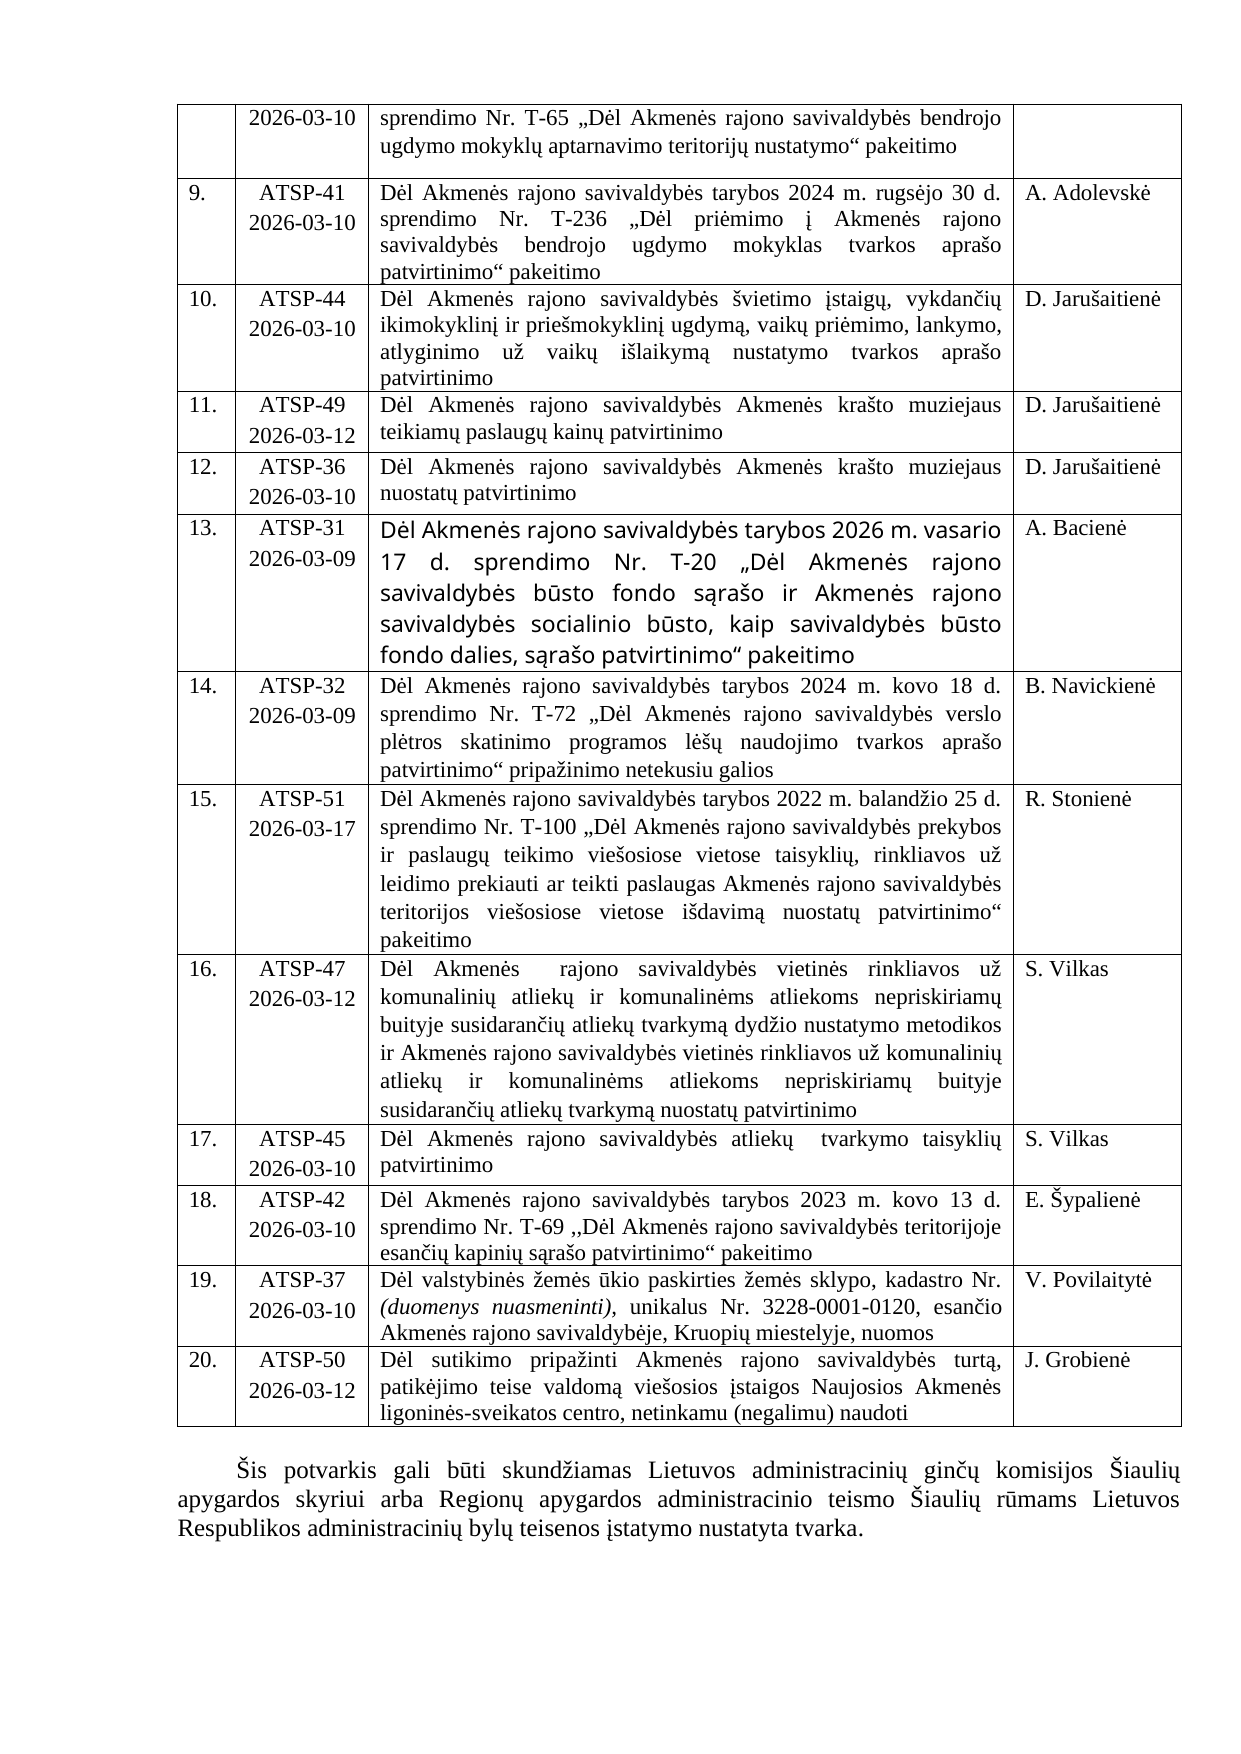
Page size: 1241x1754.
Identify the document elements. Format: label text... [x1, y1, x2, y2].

table_cell ATSP-31 2026-03-09 [236, 515, 368, 671]
table_cell Dėl Akmenės rajono savivaldybės Akmenės krašto muziejaus nuostatų patvirtinimo [369, 453, 1013, 513]
table_cell Dėl valstybinės žemės ūkio paskirties žemės sklypo, kadastro Nr. (duomenys nuasmeninti), unikalus Nr. 3228-0001-0120, esančio Akmenės rajono savivaldybėje, Kruopių miestelyje, nuomos [369, 1266, 1013, 1346]
table_cell 20. [178, 1347, 235, 1426]
table_cell Dėl Akmenės rajono savivaldybės vietinės rinkliavos už komunalinių atliekų ir komunalinėms atliekoms nepriskiriamų buityje susidarančių atliekų tvarkymą dydžio nustatymo metodikos ir Akmenės rajono savivaldybės vietinės rinkliavos už komunalinių atliekų ir komunalinėms atliekoms nepriskiriamų buityje susidarančių atliekų tvarkymą nuostatų patvirtinimo [369, 955, 1013, 1124]
table_cell ATSP-37 2026-03-10 [236, 1266, 368, 1346]
table_cell ATSP-50 2026-03-12 [236, 1347, 368, 1426]
table_cell 14. [178, 672, 235, 784]
table_cell ATSP-32 2026-03-09 [236, 672, 368, 784]
table_cell ATSP-44 2026-03-10 [236, 285, 368, 391]
table_cell 11. [178, 392, 235, 452]
table_cell 13. [178, 515, 235, 671]
table_cell V. Povilaitytė [1014, 1266, 1181, 1346]
table_cell ATSP-45 2026-03-10 [236, 1125, 368, 1185]
table_cell Dėl Akmenės rajono savivaldybės tarybos 2024 m. kovo 18 d. sprendimo Nr. T-72 „Dėl Akmenės rajono savivaldybės verslo plėtros skatinimo programos lėšų naudojimo tvarkos aprašo patvirtinimo“ pripažinimo netekusiu galios [369, 672, 1013, 784]
table_cell D. Jarušaitienė [1014, 453, 1181, 513]
table_cell [178, 105, 235, 178]
table_cell Dėl Akmenės rajono savivaldybės Akmenės krašto muziejaus teikiamų paslaugų kainų patvirtinimo [369, 392, 1013, 452]
table_cell R. Stonienė [1014, 785, 1181, 954]
table_cell J. Grobienė [1014, 1347, 1181, 1426]
table_cell 16. [178, 955, 235, 1124]
table_cell 17. [178, 1125, 235, 1185]
table_cell 15. [178, 785, 235, 954]
table_cell A. Adolevskė [1014, 179, 1181, 284]
table_cell ATSP-51 2026-03-17 [236, 785, 368, 954]
table_cell S. Vilkas [1014, 955, 1181, 1124]
table_cell Dėl Akmenės rajono savivaldybės tarybos 2022 m. balandžio 25 d. sprendimo Nr. T-100 „Dėl Akmenės rajono savivaldybės prekybos ir paslaugų teikimo viešosiose vietose taisyklių, rinkliavos už leidimo prekiauti ar teikti paslaugas Akmenės rajono savivaldybės teritorijos viešosiose vietose išdavimą nuostatų patvirtinimo“ pakeitimo [369, 785, 1013, 954]
table_cell E. Šypalienė [1014, 1186, 1181, 1265]
table_cell Dėl sutikimo pripažinti Akmenės rajono savivaldybės turtą, patikėjimo teise valdomą viešosios įstaigos Naujosios Akmenės ligoninės-sveikatos centro, netinkamu (negalimu) naudoti [369, 1347, 1013, 1426]
table_cell Dėl Akmenės rajono savivaldybės atliekų tvarkymo taisyklių patvirtinimo [369, 1125, 1013, 1185]
table_cell B. Navickienė [1014, 672, 1181, 784]
table_cell ATSP-42 2026-03-10 [236, 1186, 368, 1265]
table_cell ATSP-36 2026-03-10 [236, 453, 368, 513]
table_cell S. Vilkas [1014, 1125, 1181, 1185]
table_cell ATSP-49 2026-03-12 [236, 392, 368, 452]
table_cell sprendimo Nr. T-65 „Dėl Akmenės rajono savivaldybės bendrojo ugdymo mokyklų aptarnavimo teritorijų nustatymo“ pakeitimo [369, 105, 1013, 178]
table_cell Dėl Akmenės rajono savivaldybės tarybos 2024 m. rugsėjo 30 d. sprendimo Nr. T-236 „Dėl priėmimo į Akmenės rajono savivaldybės bendrojo ugdymo mokyklas tvarkos aprašo patvirtinimo“ pakeitimo [369, 179, 1013, 284]
table_cell A. Bacienė [1014, 515, 1181, 671]
table_cell 19. [178, 1266, 235, 1346]
table_cell 2026-03-10 [236, 105, 368, 178]
table_cell [1014, 105, 1181, 178]
text Šis potvarkis gali būti skundžiamas Lietuvos administracinių ginčų komisijos Šiaulių apygardos skyriui arba Regionų apygardos administracinio teismo Šiaulių rūmams Lietuvos Respublikos administracinių bylų teisenos įstatymo nustatyta tvarka. [177, 1455, 1181, 1542]
table_cell D. Jarušaitienė [1014, 392, 1181, 452]
table_cell 10. [178, 285, 235, 391]
table_cell Dėl Akmenės rajono savivaldybės švietimo įstaigų, vykdančių ikimokyklinį ir priešmokyklinį ugdymą, vaikų priėmimo, lankymo, atlyginimo už vaikų išlaikymą nustatymo tvarkos aprašo patvirtinimo [369, 285, 1013, 391]
table_cell Dėl Akmenės rajono savivaldybės tarybos 2026 m. vasario 17 d. sprendimo Nr. T-20 „Dėl Akmenės rajono savivaldybės būsto fondo sąrašo ir Akmenės rajono savivaldybės socialinio būsto, kaip savivaldybės būsto fondo dalies, sąrašo patvirtinimo“ pakeitimo [369, 515, 1013, 671]
table_cell 9. [178, 179, 235, 284]
table_cell 18. [178, 1186, 235, 1265]
table_cell ATSP-41 2026-03-10 [236, 179, 368, 284]
table_cell ATSP-47 2026-03-12 [236, 955, 368, 1124]
table_cell D. Jarušaitienė [1014, 285, 1181, 391]
table_cell Dėl Akmenės rajono savivaldybės tarybos 2023 m. kovo 13 d. sprendimo Nr. T-69 ,,Dėl Akmenės rajono savivaldybės teritorijoje esančių kapinių sąrašo patvirtinimo“ pakeitimo [369, 1186, 1013, 1265]
table_cell 12. [178, 453, 235, 513]
